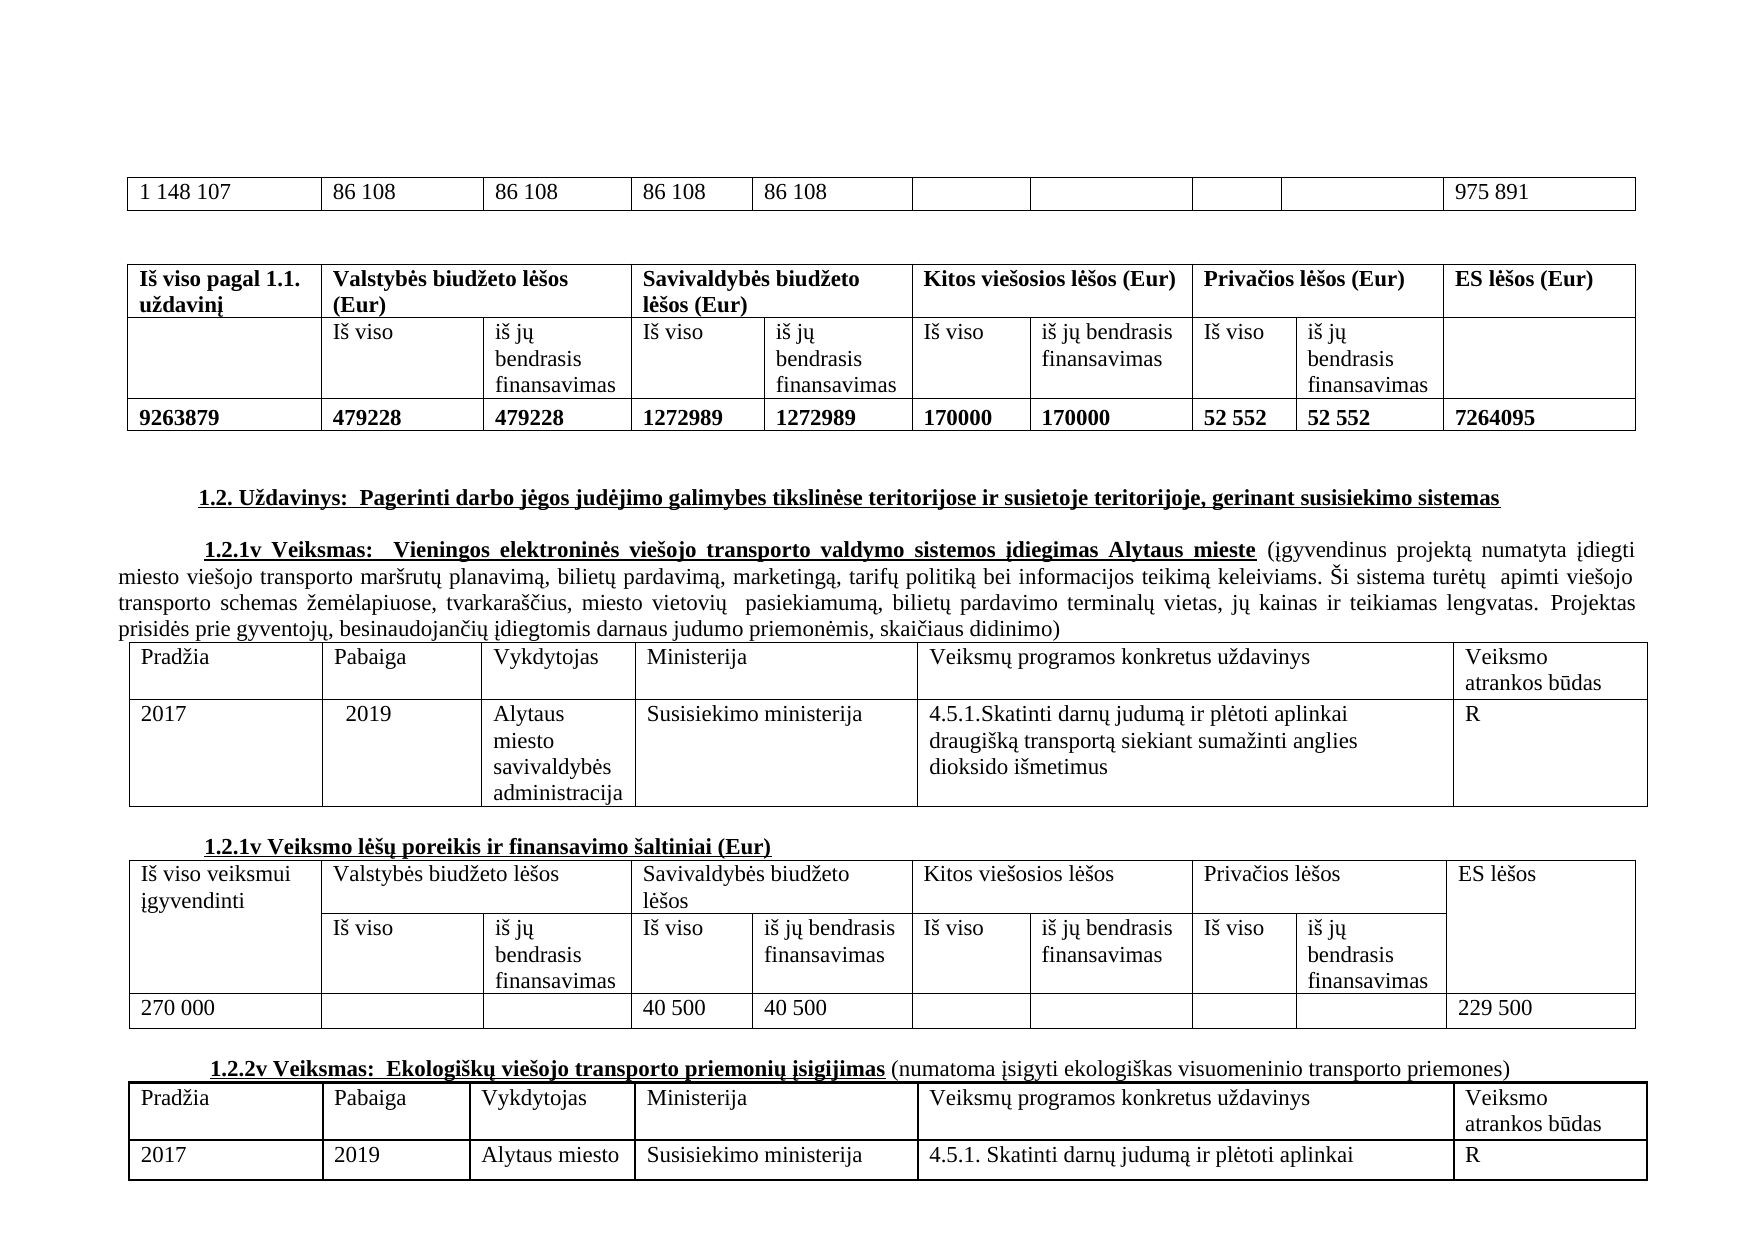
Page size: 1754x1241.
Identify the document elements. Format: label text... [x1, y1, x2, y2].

table_cell 40 500 [753, 994, 912, 1028]
table_cell iš jų bendrasis finansavimas [765, 318, 912, 397]
table_cell 4.5.1.Skatinti darnų judumą ir plėtoti aplinkai draugišką transportą siekiant sumažinti anglies dioksido išmetimus [918, 700, 1453, 806]
table_cell Iš viso [632, 914, 752, 993]
table_cell 86 108 [632, 178, 752, 210]
table_cell [913, 178, 1030, 210]
table_header Veiksmo atrankos būdas [1454, 643, 1647, 699]
table_header Pradžia [130, 1084, 322, 1139]
text 1.2. Uždavinys: Pagerinti darbo jėgos judėjimo galimybes tikslinėse teritorijose ir susietoje teritorijoje, gerinant susisiekimo sistemas [118, 484, 1636, 510]
table_cell 975 891 [1444, 178, 1635, 210]
table_cell iš jų bendrasis finansavimas [1297, 914, 1446, 993]
table_cell Iš viso [632, 318, 764, 397]
table_header Vykdytojas [482, 643, 635, 699]
table_cell 86 108 [753, 178, 912, 210]
text 1.2.1v Veiksmas: Vieningos elektroninės viešojo transporto valdymo sistemos įdiegimas Alytaus mieste (įgyvendinus projektą numatyta įdiegti miesto viešojo transporto maršrutų planavimą, bilietų pardavimą, marketingą, tarifų politiką bei informacijos teikimą keleiviams. Ši sistema turėtų apimti viešojo transporto schemas žemėlapiuose, tvarkaraščius, miesto vietovių pasiekiamumą, bilietų pardavimo terminalų vietas, jų kainas ir teikiamas lengvatas. Projektas prisidės prie gyventojų, besinaudojančių įdiegtomis darnaus judumo priemonėmis, skaičiaus didinimo) [118, 536, 1636, 642]
table_cell iš jų bendrasis finansavimas [484, 318, 631, 397]
table_cell 479228 [484, 399, 631, 430]
table_cell 170000 [913, 399, 1030, 430]
table_cell Iš viso [913, 914, 1030, 993]
table_header Ministerija [636, 643, 917, 699]
table_cell [1031, 994, 1192, 1028]
table_cell [128, 318, 321, 397]
table_header Privačios lėšos (Eur) [1193, 265, 1443, 317]
table_cell 270 000 [130, 994, 321, 1028]
table_header Valstybės biudžeto lėšos (Eur) [322, 265, 631, 317]
table_header Kitos viešosios lėšos (Eur) [913, 265, 1192, 317]
table_cell [1444, 318, 1635, 397]
table_cell 1 148 107 [128, 178, 321, 210]
table_cell R [1455, 1141, 1646, 1179]
table_cell 479228 [322, 399, 483, 430]
table_header Iš viso veiksmui įgyvendinti [130, 861, 321, 993]
table_cell [484, 994, 631, 1028]
table_cell 1272989 [632, 399, 764, 430]
table_cell iš jų bendrasis finansavimas [484, 914, 631, 993]
table_cell 229 500 [1447, 994, 1635, 1028]
table_cell [322, 994, 483, 1028]
table_cell 9263879 [128, 399, 321, 430]
table_cell 170000 [1031, 399, 1192, 430]
table_cell 52 552 [1297, 399, 1443, 430]
table_header Vykdytojas [471, 1084, 634, 1139]
table_cell Iš viso [1193, 318, 1296, 397]
table_cell Susisiekimo ministerija [636, 1141, 917, 1179]
table_cell 4.5.1. Skatinti darnų judumą ir plėtoti aplinkai [919, 1141, 1453, 1179]
table_cell iš jų bendrasis finansavimas [1297, 318, 1443, 397]
table_cell [1193, 994, 1296, 1028]
table_cell [1297, 994, 1446, 1028]
table_cell 2019 [323, 700, 481, 806]
table_cell [1282, 178, 1443, 210]
table_cell 1272989 [765, 399, 912, 430]
table_header Privačios lėšos [1193, 861, 1446, 913]
table_cell Iš viso [322, 318, 483, 397]
text 1.2.1v Veiksmo lėšų poreikis ir finansavimo šaltiniai (Eur) [118, 833, 1636, 859]
table_cell Iš viso [1193, 914, 1296, 993]
table_cell 86 108 [484, 178, 631, 210]
table_cell iš jų bendrasis finansavimas [1031, 318, 1192, 397]
table_cell Susisiekimo ministerija [636, 700, 917, 806]
table_cell iš jų bendrasis finansavimas [1031, 914, 1192, 993]
table_header Pabaiga [323, 643, 481, 699]
table_cell 7264095 [1444, 399, 1635, 430]
table_cell 86 108 [322, 178, 483, 210]
table_header Savivaldybės biudžeto lėšos (Eur) [632, 265, 912, 317]
table_cell [1193, 178, 1281, 210]
table_cell 2017 [130, 1141, 322, 1179]
table_cell Iš viso [322, 914, 483, 993]
table_header Pabaiga [324, 1084, 469, 1139]
table_header Iš viso pagal 1.1. uždavinį [128, 265, 321, 317]
table_cell Iš viso [913, 318, 1030, 397]
table_header Kitos viešosios lėšos [913, 861, 1192, 913]
text 1.2.2v Veiksmas: Ekologiškų viešojo transporto priemonių įsigijimas (numatoma įsigyti ekologiškas visuomeninio transporto priemones) [118, 1055, 1636, 1081]
table_cell [913, 994, 1030, 1028]
table_cell 52 552 [1193, 399, 1296, 430]
table_cell R [1454, 700, 1647, 806]
table_cell 40 500 [632, 994, 752, 1028]
table_cell [1031, 178, 1192, 210]
table_header Ministerija [636, 1084, 917, 1139]
table_header ES lėšos (Eur) [1444, 265, 1635, 317]
table_header Veiksmų programos konkretus uždavinys [918, 643, 1453, 699]
table_cell 2019 [324, 1141, 469, 1179]
table_cell Alytaus miesto [471, 1141, 634, 1179]
table_header Pradžia [130, 643, 322, 699]
table_header Savivaldybės biudžeto lėšos [632, 861, 912, 913]
table_cell Alytaus miesto savivaldybės administracija [482, 700, 635, 806]
table_header ES lėšos [1447, 861, 1635, 993]
table_header Valstybės biudžeto lėšos [322, 861, 631, 913]
table_cell iš jų bendrasis finansavimas [753, 914, 912, 993]
table_header Veiksmų programos konkretus uždavinys [919, 1084, 1453, 1139]
table_header Veiksmo atrankos būdas [1455, 1084, 1646, 1139]
table_cell 2017 [130, 700, 322, 806]
